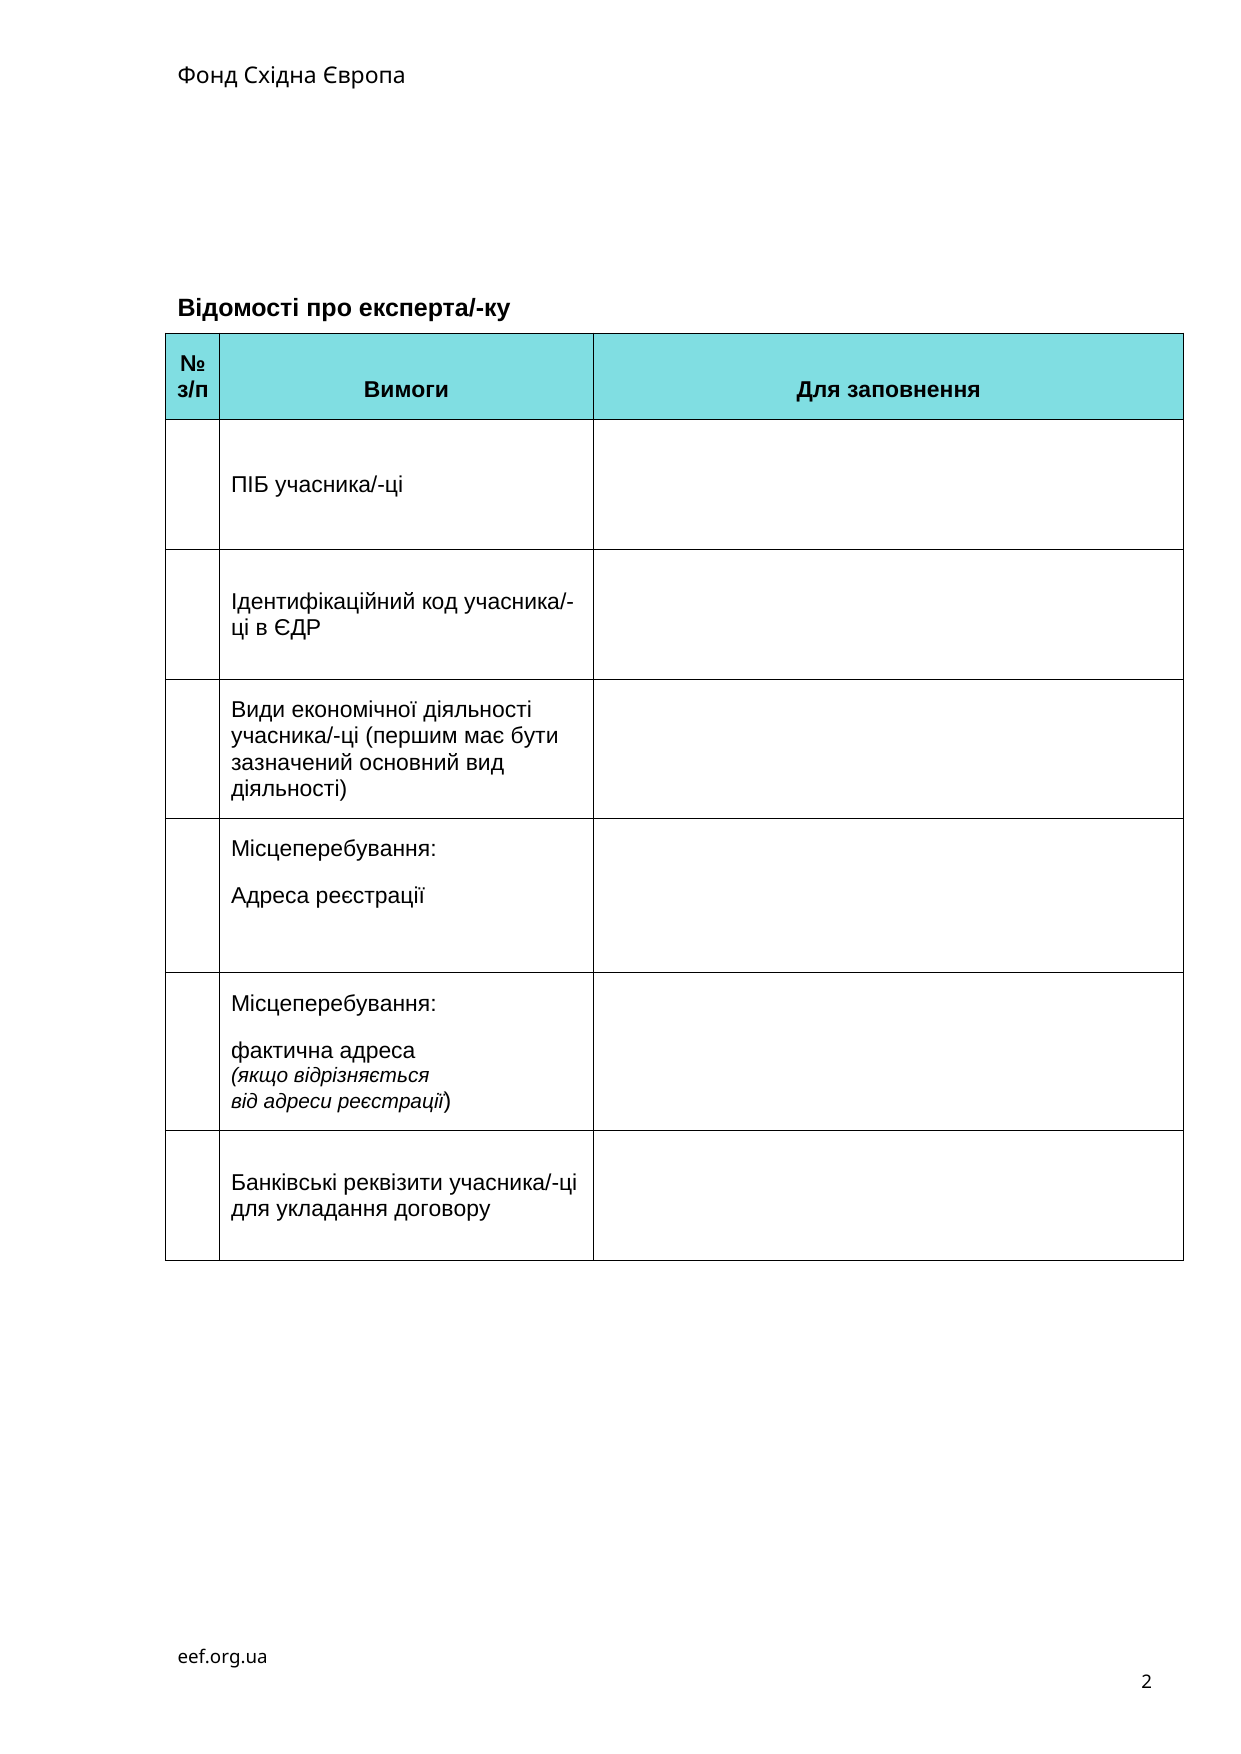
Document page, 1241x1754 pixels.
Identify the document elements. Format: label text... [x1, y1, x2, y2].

table_cell Ідентифікаційний код учасника/-ці в ЄДР [220, 550, 593, 679]
table_cell [166, 1131, 219, 1260]
table_cell [594, 680, 1183, 818]
table_cell [166, 973, 219, 1130]
table_cell ПІБ учасника/-ці [220, 420, 593, 549]
table_cell [166, 680, 219, 818]
table_cell [594, 819, 1183, 972]
table_cell [166, 550, 219, 679]
table_cell [166, 420, 219, 549]
table_header Вимоги [220, 334, 593, 419]
table_cell Види економічної діяльності учасника/-ці (першим має бути зазначений основний вид діяльності) [220, 680, 593, 818]
table_header Для заповнення [594, 334, 1183, 419]
table_cell [594, 550, 1183, 679]
table_cell [594, 420, 1183, 549]
table_cell [594, 1131, 1183, 1260]
table_cell [594, 973, 1183, 1130]
table_cell [166, 819, 219, 972]
table_cell Місцеперебування: Адреса реєстрації [220, 819, 593, 972]
table_header № з/п [166, 334, 219, 419]
table_cell Банківські реквізити учасника/-ці для укладання договору [220, 1131, 593, 1260]
text Відомості про експерта/-ку [177, 293, 1152, 322]
table_cell Місцеперебування: фактична адреса (якщо відрізняється від адреси реєстрації) [220, 973, 593, 1130]
